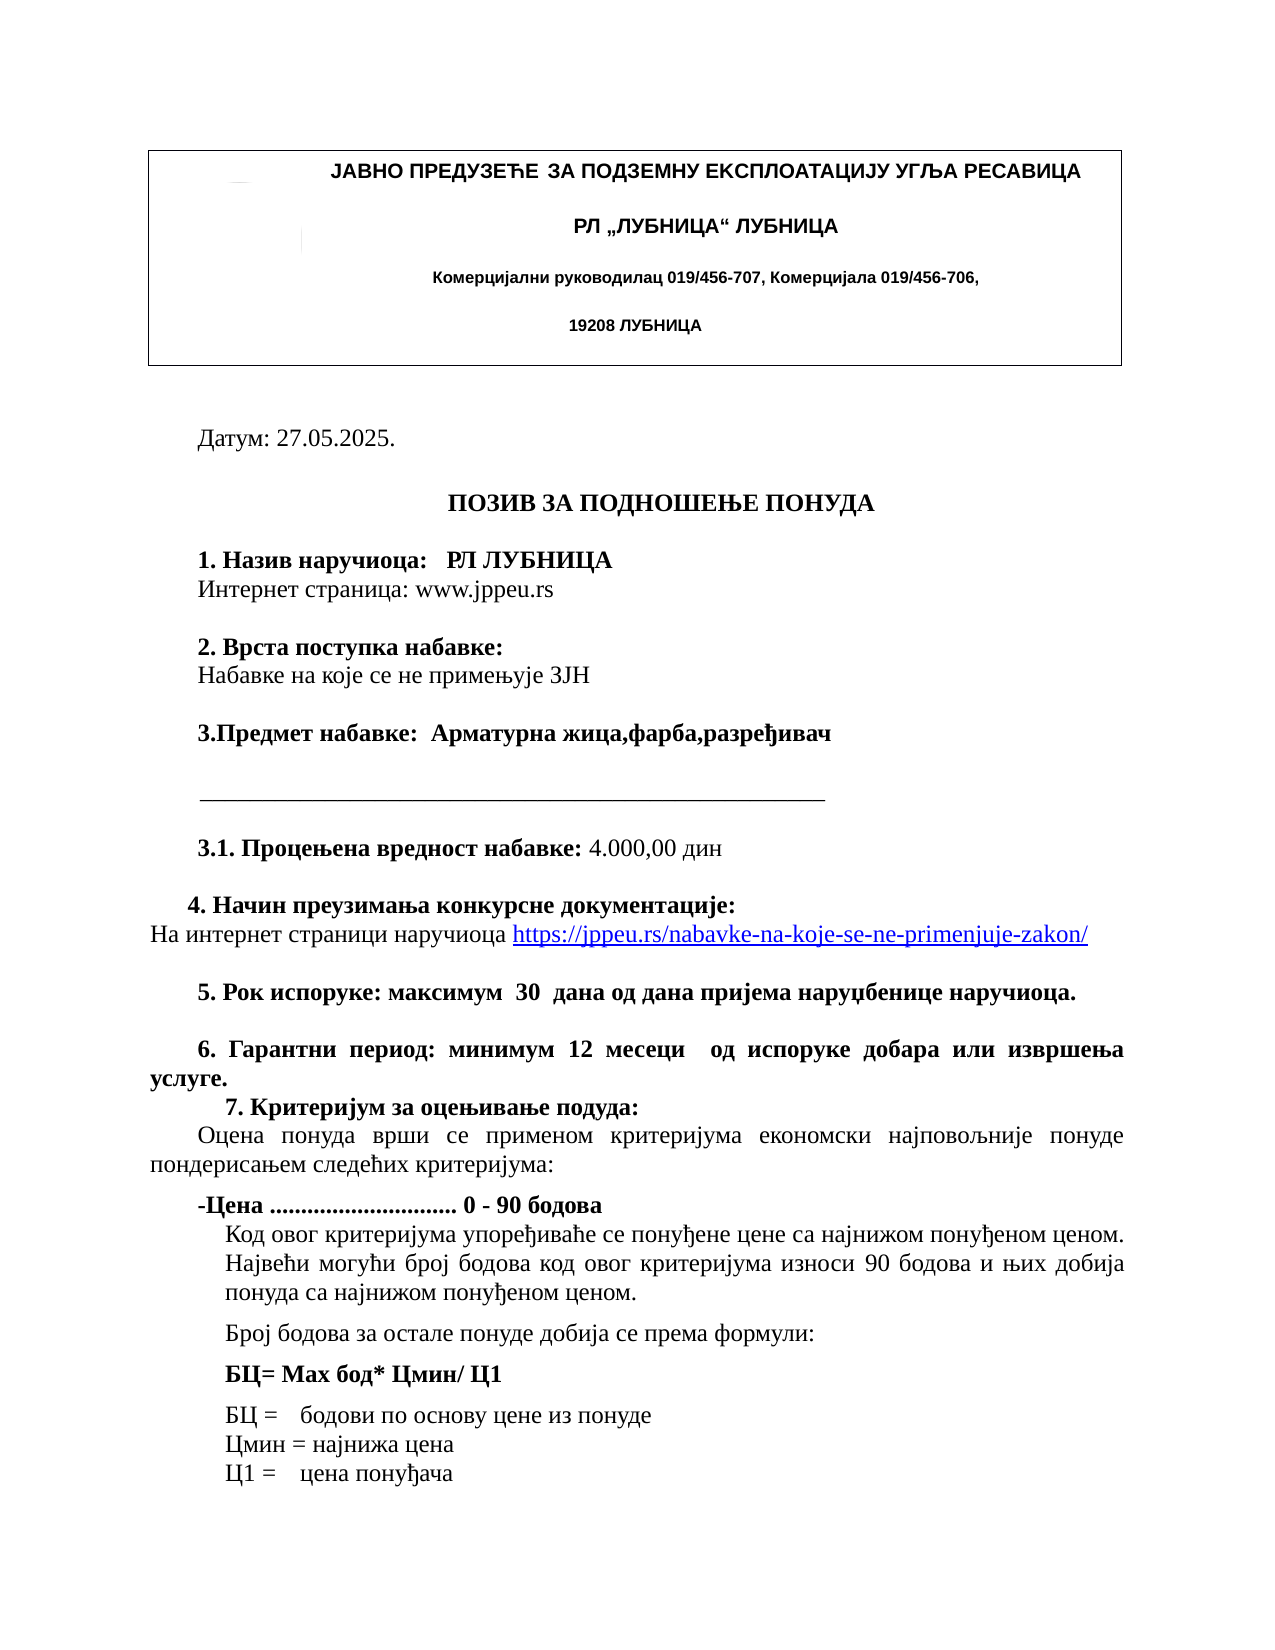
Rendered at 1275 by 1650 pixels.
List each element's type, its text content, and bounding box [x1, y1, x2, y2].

text 4. Начин преузимања конкурсне документације: [150, 891, 1125, 919]
text -Цена .............................. 0 - 90 бодова [150, 1191, 1125, 1219]
text 3.Предмет набавке: Арматурна жица,фарба,разређивач [150, 718, 1125, 747]
text Цмин = најнижа цена [225, 1429, 1125, 1458]
table_header ЈАВНО ПРЕДУЗЕЋЕ ЗА ПОДЗЕМНУ EKСПЛОАТАЦИЈУ УГЉА РЕСАВИЦА РЛ „ЛУБНИЦА“ ЛУБНИЦА Комерцијални руководилац 019/456-707, Комерцијала 019/456-706, 19208 ЛУБНИЦА [149, 151, 1121, 365]
text 7. Критеријум за оцењивање подуда: [150, 1092, 1125, 1121]
text Набавке на које се не примењује ЗЈН [150, 661, 1125, 689]
text Код овог критеријума упоређиваће се понуђене цене са најнижом понуђеном ценом. Највећи могући број бодова код овог критеријума износи 90 бодова и њих добија понуда са најнижом понуђеном ценом. [225, 1219, 1125, 1306]
text Датум: 27.05.2025. [150, 423, 1125, 452]
text 3.1. Процењена вредност набавке: 4.000,00 дин [150, 833, 1125, 862]
text Ц1 = цена понуђача [225, 1458, 1125, 1487]
text ПОЗИВ ЗА ПОДНОШЕЊЕ ПОНУДА [150, 488, 1125, 517]
text Оцена понуда врши се применом критеријума економски најповољније понуде пондерисањем следећих критеријума: [150, 1121, 1125, 1178]
text Интернет страница: www.jppeu.rs [150, 574, 1125, 603]
text Број бодова за остале понуде добија се према формули: [225, 1318, 1125, 1347]
text 1. Назив наручиоца: РЛ ЛУБНИЦА [150, 546, 1125, 574]
text 2. Врста поступка набавке: [150, 632, 1125, 661]
text На интернет страници наручиоца https://jppeu.rs/nabavke-na-koje-se-ne-primenjuje-zakon/ [150, 919, 1125, 948]
text БЦ= Маx бод* Цмин/ Ц1 [225, 1359, 1125, 1388]
text БЦ = бодови по основу цене из понуде [225, 1401, 1125, 1429]
text __________________________________________________ [150, 776, 1125, 804]
text 5. Рок испоруке: максимум 30 дана од дана пријема наруџбенице наручиоца. [150, 977, 1125, 1006]
text 6. Гарантни период: минимум 12 месеци од испоруке добара или извршења услуге. [150, 1034, 1125, 1092]
